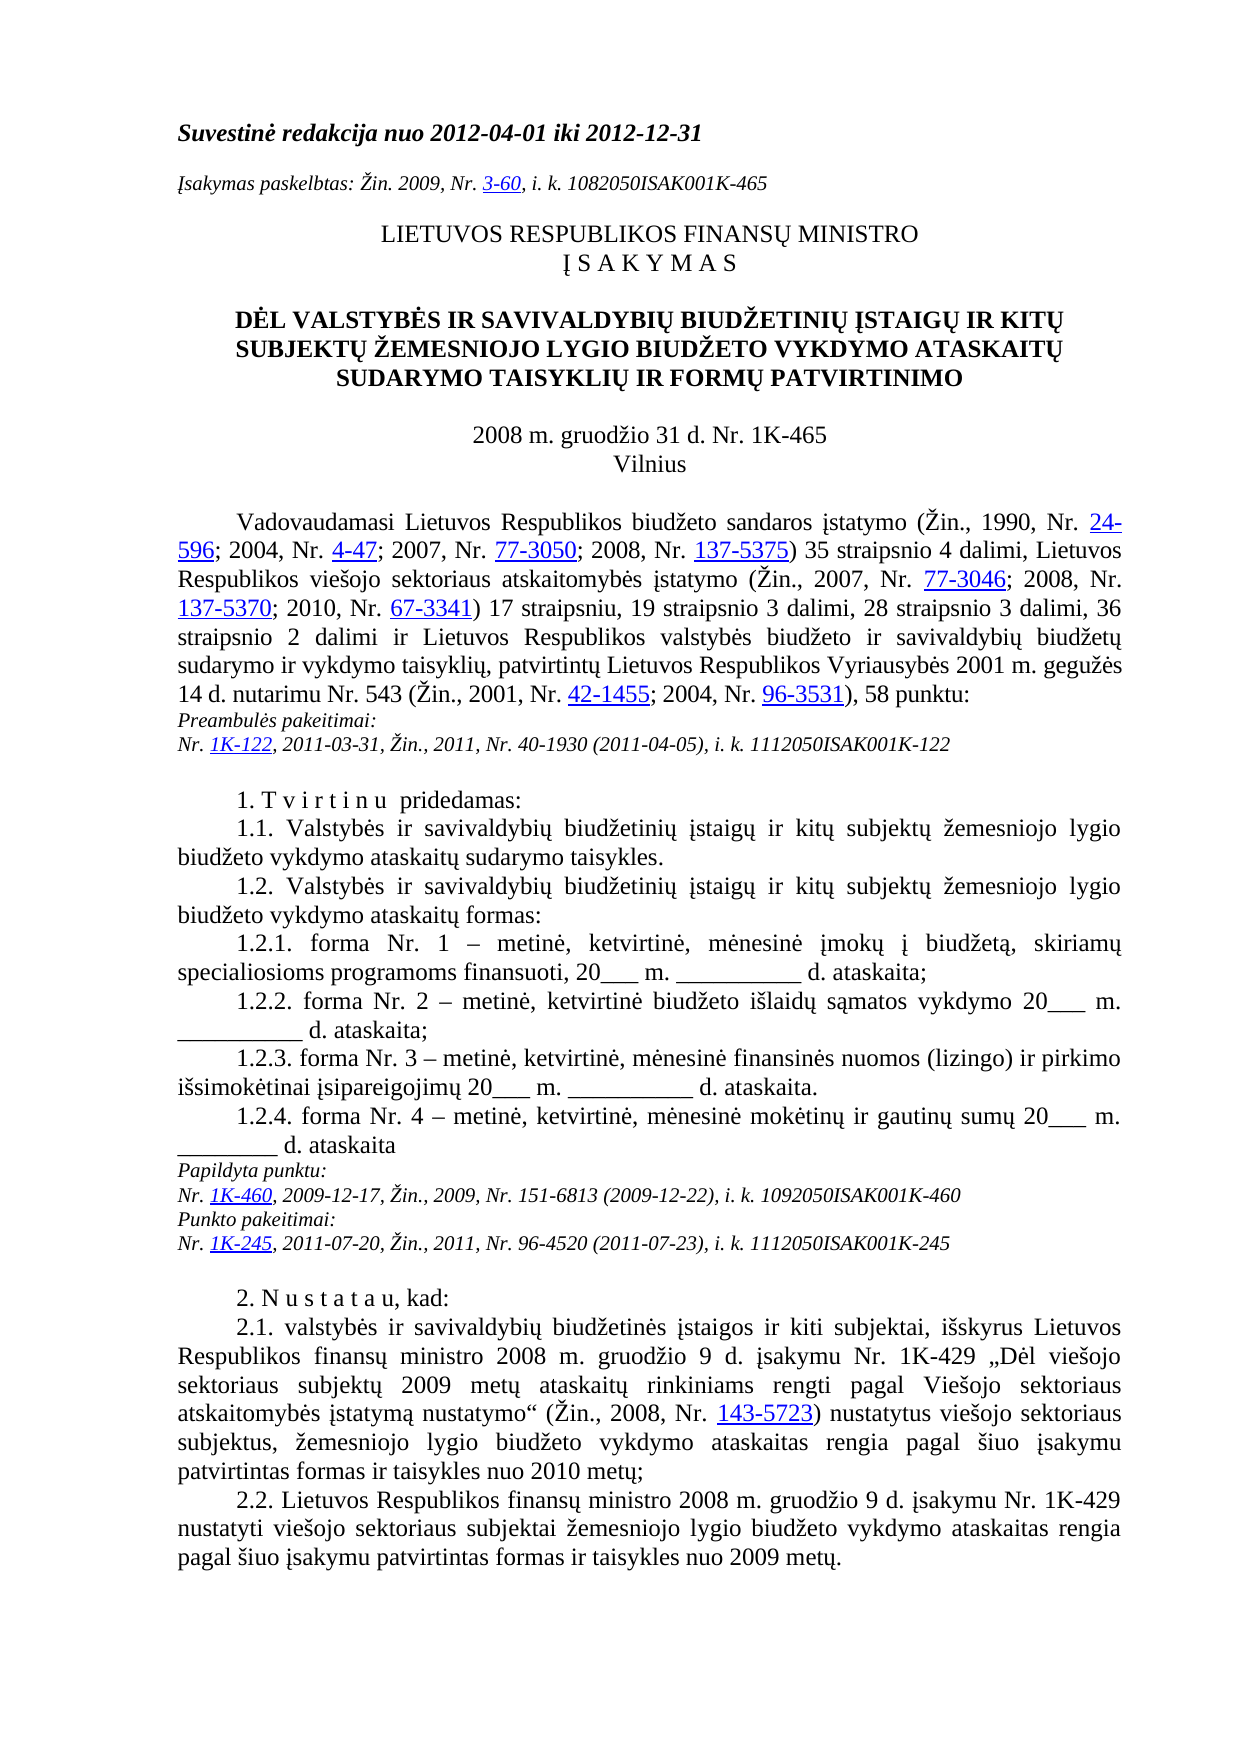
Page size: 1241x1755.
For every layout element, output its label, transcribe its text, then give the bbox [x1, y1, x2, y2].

text Suvestinė redakcija nuo 2012-04-01 iki 2012-12-31 [177, 118, 1122, 147]
text Papildyta punktu: [177, 1158, 1122, 1182]
text Nr. 1K-245, 2011-07-20, Žin., 2011, Nr. 96-4520 (2011-07-23), i. k. 1112050ISAK001K-245 [177, 1231, 1122, 1255]
text Vilnius [177, 449, 1122, 478]
text Įsakymas paskelbtas: Žin. 2009, Nr. 3-60, i. k. 1082050ISAK001K-465 [177, 171, 1122, 195]
text ĮSAKYMAS [177, 248, 1122, 277]
text LIETUVOS RESPUBLIKOS FINANSŲ MINISTRO [177, 219, 1122, 248]
text 1.2. Valstybės ir savivaldybių biudžetinių įstaigų ir kitų subjektų žemesniojo lygio biudžeto vykdymo ataskaitų formas: [177, 871, 1122, 928]
text 1. Tvirtinu pridedamas: [177, 785, 1122, 813]
text Nr. 1K-122, 2011-03-31, Žin., 2011, Nr. 40-1930 (2011-04-05), i. k. 1112050ISAK001K-122 [177, 732, 1122, 756]
text 2.2. Lietuvos Respublikos finansų ministro 2008 m. gruodžio 9 d. įsakymu Nr. 1K-429 nustatyti viešojo sektoriaus subjektai žemesniojo lygio biudžeto vykdymo ataskaitas rengia pagal šiuo įsakymu patvirtintas formas ir taisykles nuo 2009 metų. [177, 1485, 1122, 1571]
text Preambulės pakeitimai: [177, 708, 1122, 732]
text 2. Nustatau, kad: [177, 1283, 1122, 1312]
text 1.2.2. forma Nr. 2 – metinė, ketvirtinė biudžeto išlaidų sąmatos vykdymo 20___ m. __________ d. ataskaita; [177, 986, 1122, 1043]
text 2.1. valstybės ir savivaldybių biudžetinės įstaigos ir kiti subjektai, išskyrus Lietuvos Respublikos finansų ministro 2008 m. gruodžio 9 d. įsakymu Nr. 1K-429 „Dėl viešojo sektoriaus subjektų 2009 metų ataskaitų rinkiniams rengti pagal Viešojo sektoriaus atskaitomybės įstatymą nustatymo“ (Žin., 2008, Nr. 143-5723) nustatytus viešojo sektoriaus subjektus, žemesniojo lygio biudžeto vykdymo ataskaitas rengia pagal šiuo įsakymu patvirtintas formas ir taisykles nuo 2010 metų; [177, 1312, 1122, 1485]
text Nr. 1K-460, 2009-12-17, Žin., 2009, Nr. 151-6813 (2009-12-22), i. k. 1092050ISAK001K-460 [177, 1182, 1122, 1207]
text Punkto pakeitimai: [177, 1207, 1122, 1231]
text 1.2.4. forma Nr. 4 – metinė, ketvirtinė, mėnesinė mokėtinų ir gautinų sumų 20___ m. ________ d. ataskaita [177, 1101, 1122, 1158]
text 2008 m. gruodžio 31 d. Nr. 1K-465 [177, 420, 1122, 449]
text DĖL VALSTYBĖS IR SAVIVALDYBIŲ BIUDŽETINIŲ ĮSTAIGŲ IR KITŲ SUBJEKTŲ ŽEMESNIOJO LYGIO BIUDŽETO VYKDYMO ATASKAITŲ SUDARYMO TAISYKLIŲ IR FORMŲ PATVIRTINIMO [177, 305, 1122, 392]
text 1.2.1. forma Nr. 1 – metinė, ketvirtinė, mėnesinė įmokų į biudžetą, skiriamų specialiosioms programoms finansuoti, 20___ m. __________ d. ataskaita; [177, 928, 1122, 986]
text 1.2.3. forma Nr. 3 – metinė, ketvirtinė, mėnesinė finansinės nuomos (lizingo) ir pirkimo išsimokėtinai įsipareigojimų 20___ m. __________ d. ataskaita. [177, 1043, 1122, 1101]
text 1.1. Valstybės ir savivaldybių biudžetinių įstaigų ir kitų subjektų žemesniojo lygio biudžeto vykdymo ataskaitų sudarymo taisykles. [177, 813, 1122, 871]
text Vadovaudamasi Lietuvos Respublikos biudžeto sandaros įstatymo (Žin., 1990, Nr. 24-596; 2004, Nr. 4-47; 2007, Nr. 77-3050; 2008, Nr. 137-5375) 35 straipsnio 4 dalimi, Lietuvos Respublikos viešojo sektoriaus atskaitomybės įstatymo (Žin., 2007, Nr. 77-3046; 2008, Nr. 137-5370; 2010, Nr. 67-3341) 17 straipsniu, 19 straipsnio 3 dalimi, 28 straipsnio 3 dalimi, 36 straipsnio 2 dalimi ir Lietuvos Respublikos valstybės biudžeto ir savivaldybių biudžetų sudarymo ir vykdymo taisyklių, patvirtintų Lietuvos Respublikos Vyriausybės 2001 m. gegužės 14 d. nutarimu Nr. 543 (Žin., 2001, Nr. 42-1455; 2004, Nr. 96-3531), 58 punktu: [177, 507, 1122, 708]
